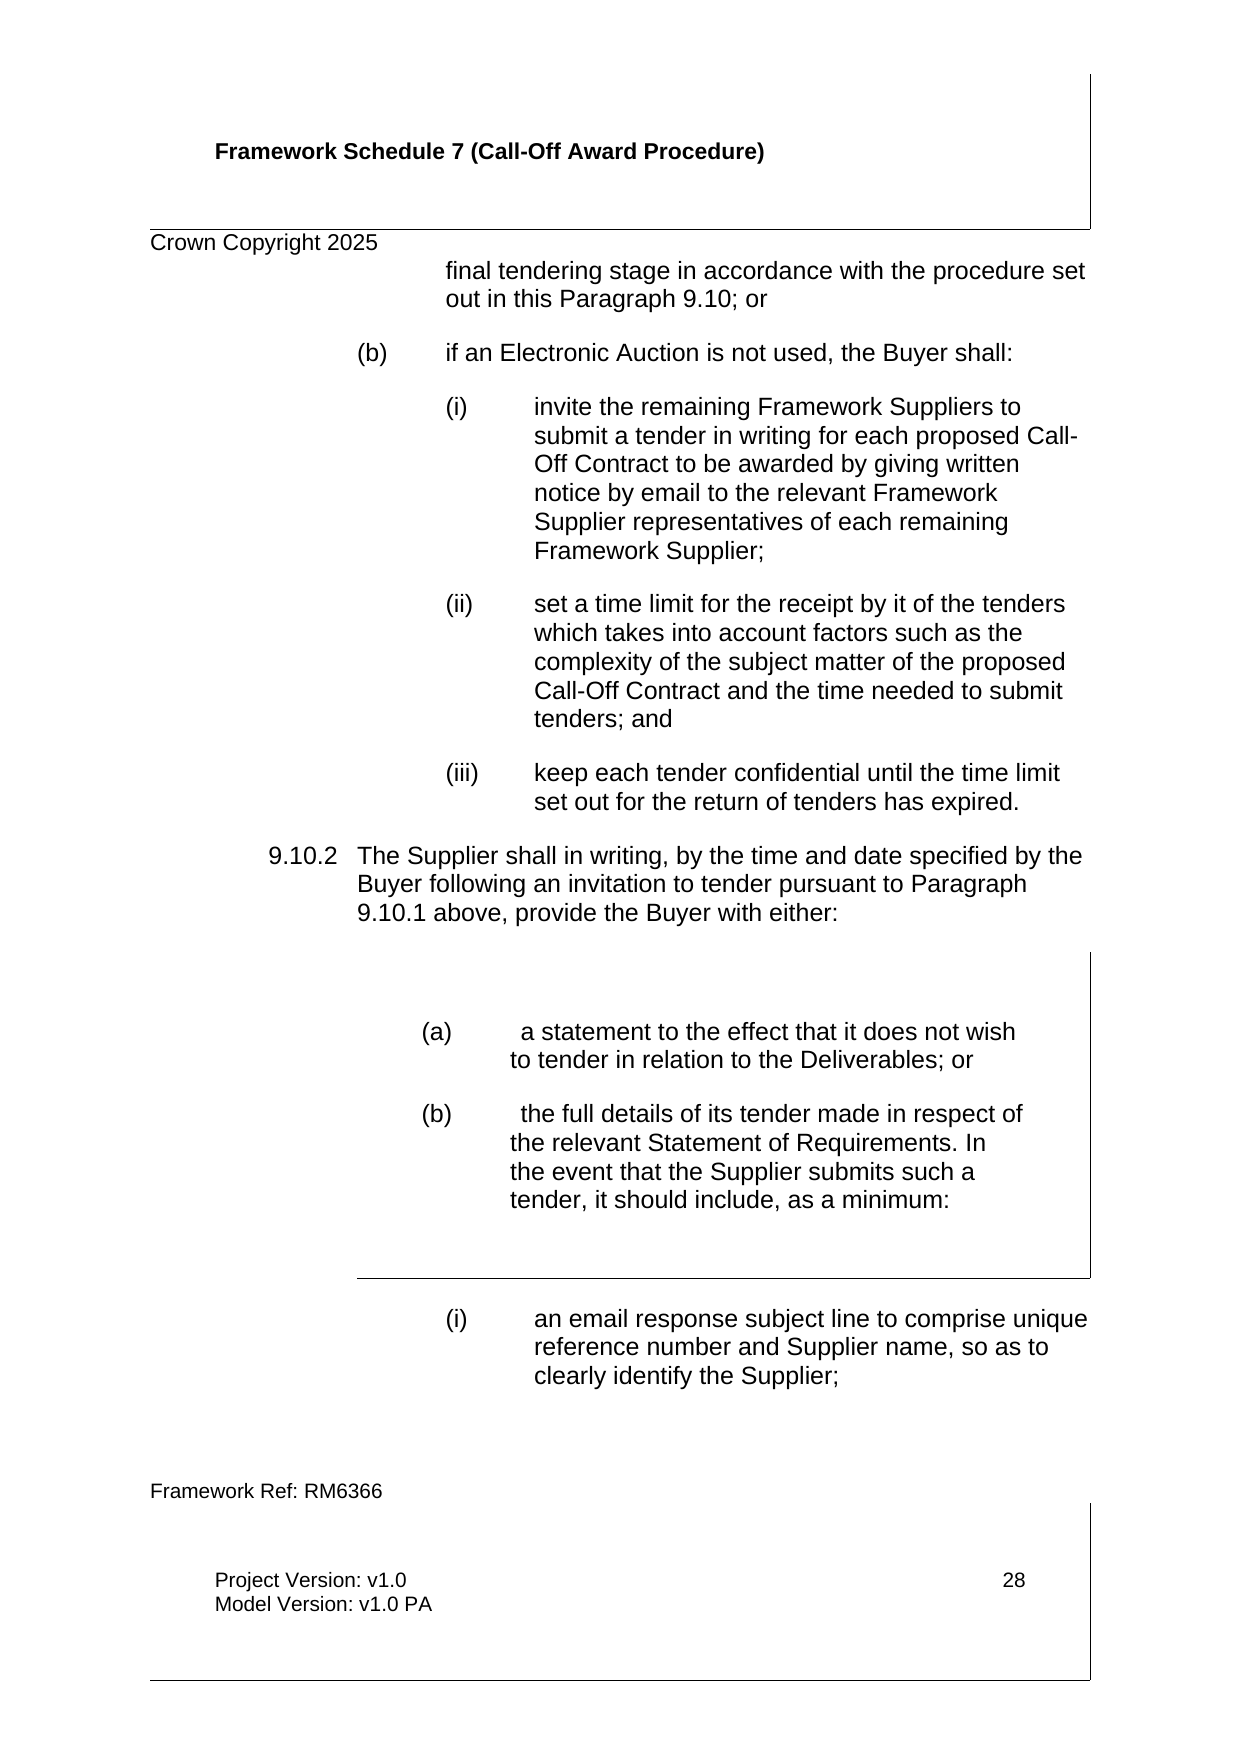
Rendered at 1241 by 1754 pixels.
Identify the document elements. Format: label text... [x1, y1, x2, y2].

list invite the remaining Framework Suppliers to submit a tender in writing for each proposed Call-Off Contract to be awarded by giving written notice by email to the relevant Framework Supplier representatives of each remaining Framework Supplier; [445, 392, 1090, 564]
list a statement to the effect that it does not wish to tender in relation to the Deliverables; or [357, 952, 1090, 1034]
text 9.10.2 The Supplier shall in writing, by the time and date specified by the Buyer following an invitation to tender pursuant to Paragraph 9.10.1 above, provide the Buyer with either: [268, 841, 1090, 927]
list the full details of its tender made in respect of the relevant Statement of Requirements. In the event that the Supplier submits such a tender, it should include, as a minimum: [357, 1034, 1090, 1278]
text final tendering stage in accordance with the procedure set out in this Paragraph 9.10; or [357, 256, 1090, 313]
text (b) if an Electronic Auction is not used, the Buyer shall: [357, 338, 1090, 367]
list set a time limit for the receipt by it of the tenders which takes into account factors such as the complexity of the subject matter of the proposed Call-Off Contract and the time needed to submit tenders; and [445, 589, 1090, 733]
list keep each tender confidential until the time limit set out for the return of tenders has expired. [445, 758, 1090, 816]
text (i) an email response subject line to comprise unique reference number and Supplier name, so as to clearly identify the Supplier; [445, 1303, 1090, 1390]
